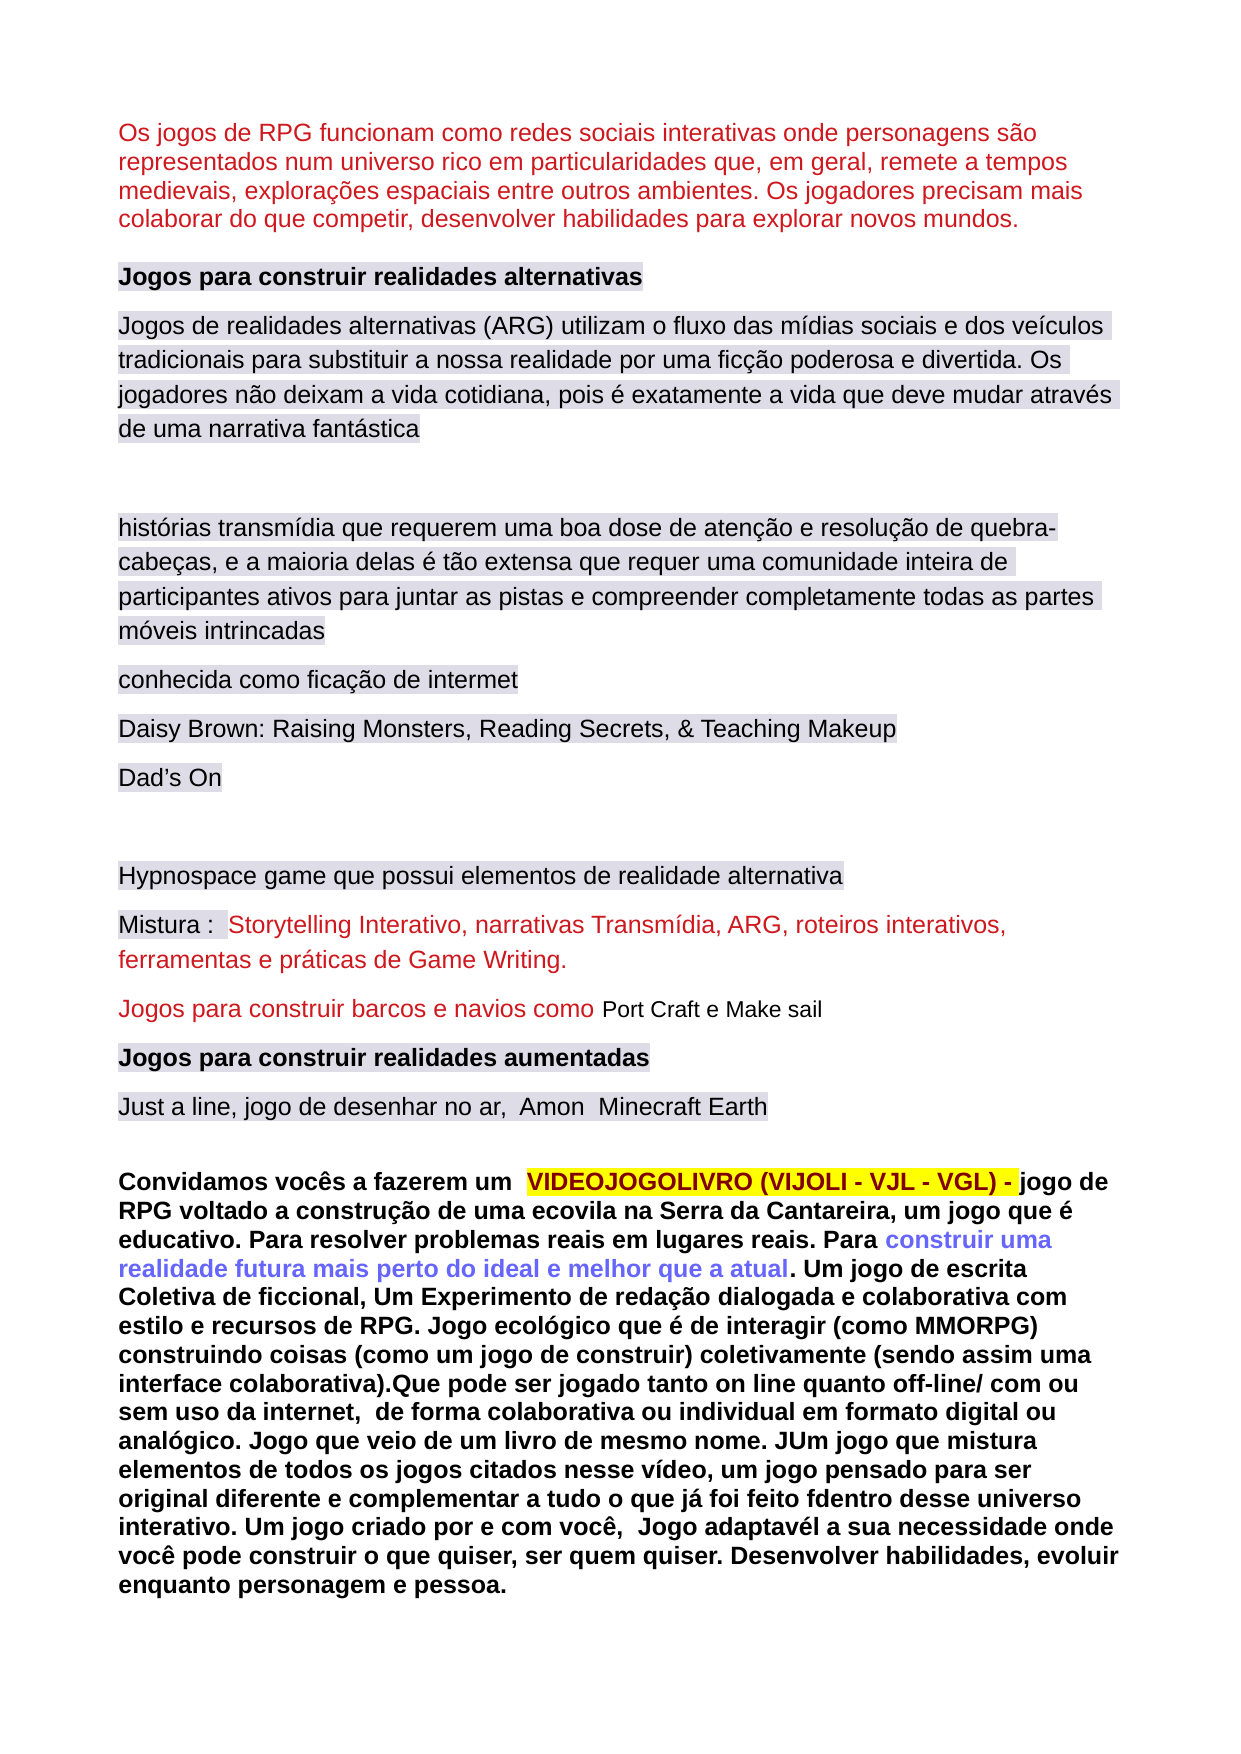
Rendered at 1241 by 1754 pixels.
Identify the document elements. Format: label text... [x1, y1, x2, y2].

text conhecida como ficação de intermet [118, 665, 1122, 694]
text Convidamos vocês a fazerem um VIDEOJOGOLIVRO (VIJOLI - VJL - VGL) - jogo de RPG voltado a construção de uma ecovila na Serra da Cantareira, um jogo que é educativo. Para resolver problemas reais em lugares reais. Para construir uma realidade futura mais perto do ideal e melhor que a atual. Um jogo de escrita Coletiva de ficcional, Um Experimento de redação dialogada e colaborativa com estilo e recursos de RPG. Jogo ecológico que é de interagir (como MMORPG) construindo coisas (como um jogo de construir) coletivamente (sendo assim uma interface colaborativa).Que pode ser jogado tanto on line quanto off-line/ com ou sem uso da internet, de forma colaborativa ou individual em formato digital ou analógico. Jogo que veio de um livro de mesmo nome. JUm jogo que mistura elementos de todos os jogos citados nesse vídeo, um jogo pensado para ser original diferente e complementar a tudo o que já foi feito fdentro desse universo interativo. Um jogo criado por e com você, Jogo adaptavél a sua necessidade onde você pode construir o que quiser, ser quem quiser. Desenvolver habilidades, evoluir enquanto personagem e pessoa. [118, 1167, 1122, 1599]
text Mistura : Storytelling Interativo, narrativas Transmídia, ARG, roteiros interativos, ferramentas e práticas de Game Writing. [118, 910, 1122, 973]
text Just a line, jogo de desenhar no ar, Amon Minecraft Earth [118, 1092, 1122, 1121]
text Dad’s On [118, 763, 1122, 792]
text Os jogos de RPG funcionam como redes sociais interativas onde personagens são representados num universo rico em particularidades que, em geral, remete a tempos medievais, explorações espaciais entre outros ambientes. Os jogadores precisam mais colaborar do que competir, desenvolver habilidades para explorar novos mundos. [118, 118, 1122, 233]
text Hypnospace game que possui elementos de realidade alternativa [118, 861, 1122, 890]
text Daisy Brown: Raising Monsters, Reading Secrets, & Teaching Makeup [118, 714, 1122, 743]
text Jogos para construir realidades alternativas [118, 262, 1122, 291]
text Jogos para construir barcos e navios como Port Craft e Make sail [118, 994, 1122, 1023]
text Jogos de realidades alternativas (ARG) utilizam o fluxo das mídias sociais e dos veículos tradicionais para substituir a nossa realidade por uma ficção poderosa e divertida. Os jogadores não deixam a vida cotidiana, pois é exatamente a vida que deve mudar através de uma narrativa fantástica [118, 311, 1122, 443]
text histórias transmídia que requerem uma boa dose de atenção e resolução de quebra-cabeças, e a maioria delas é tão extensa que requer uma comunidade inteira de participantes ativos para juntar as pistas e compreender completamente todas as partes móveis intrincadas [118, 512, 1122, 645]
text Jogos para construir realidades aumentadas [118, 1043, 1122, 1072]
